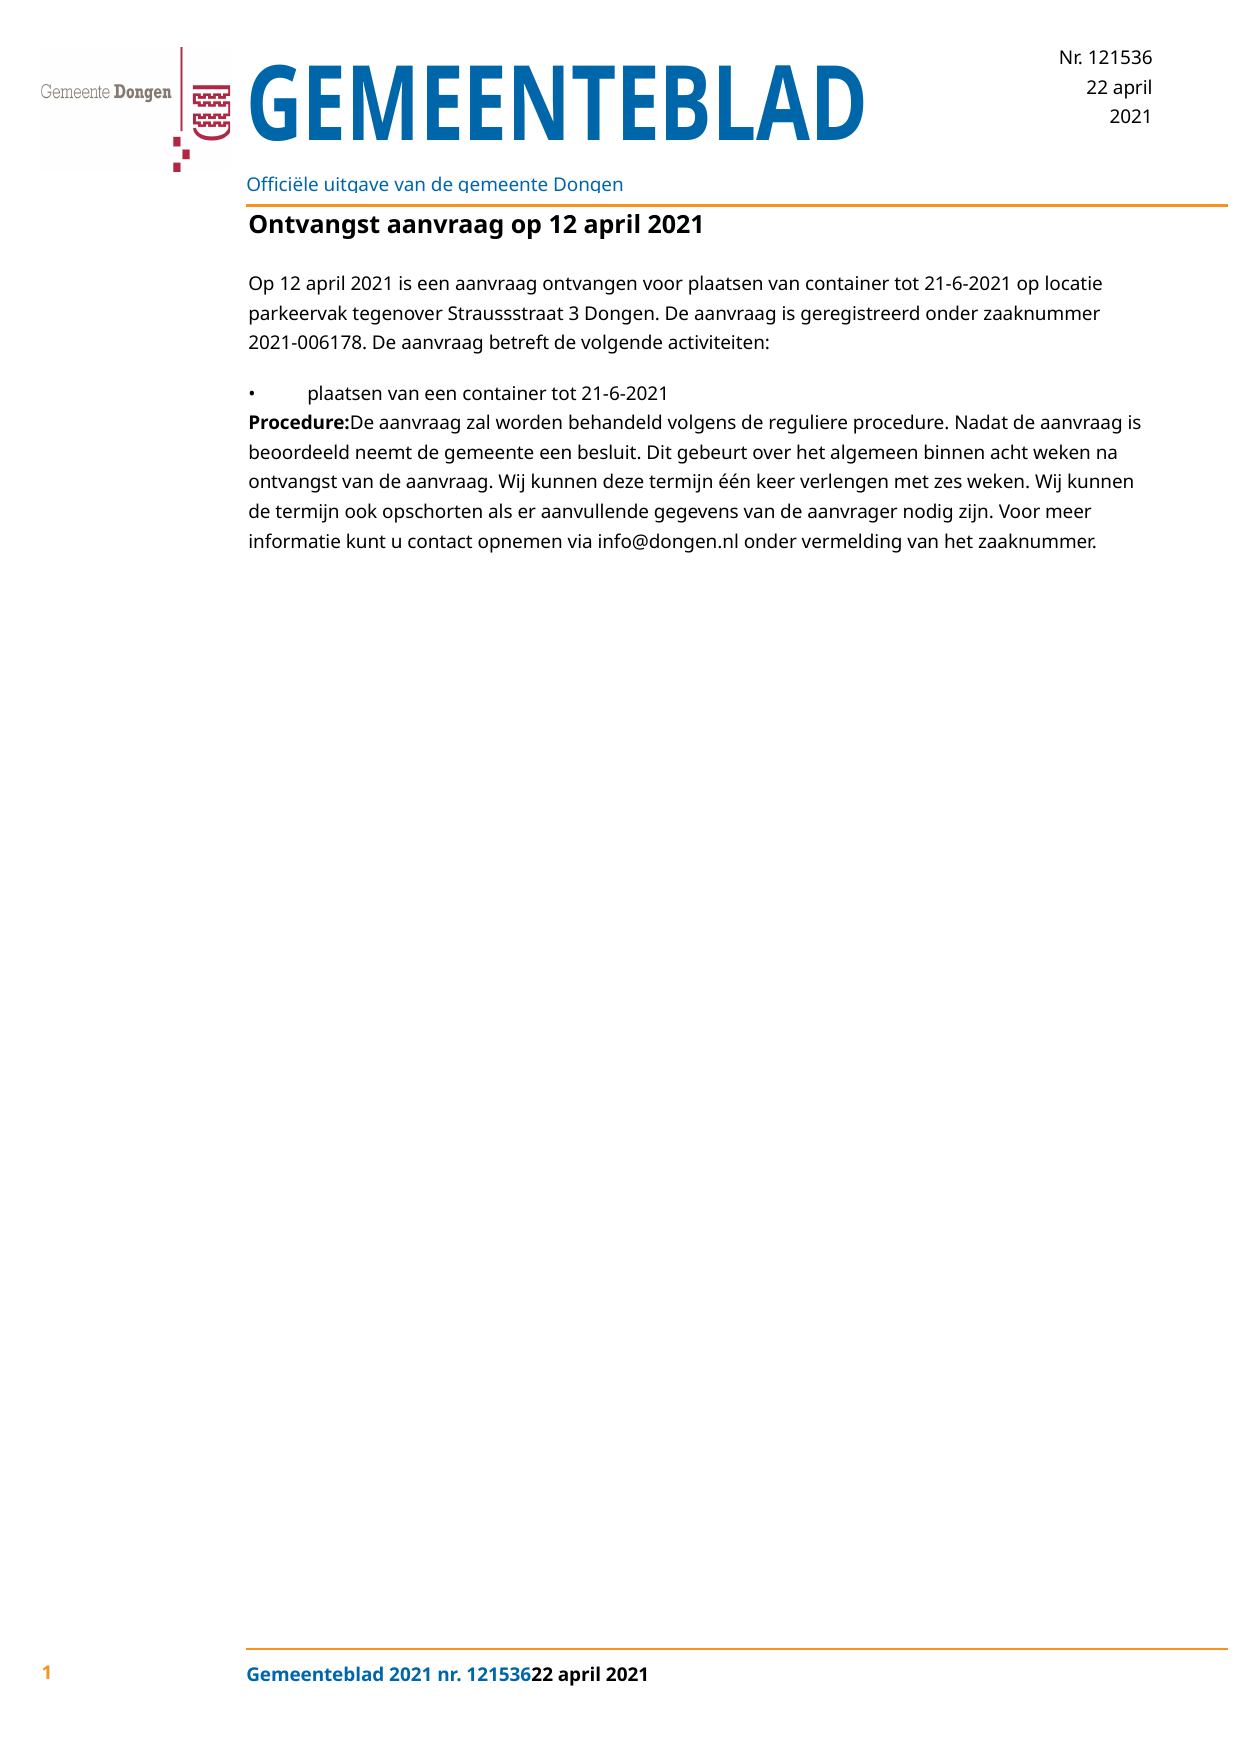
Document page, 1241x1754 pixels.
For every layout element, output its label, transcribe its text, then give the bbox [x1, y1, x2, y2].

list plaatsen van een container tot 21-6-2021 [248, 380, 1152, 406]
picture [41, 47, 231, 172]
text Ontvangst aanvraag op 12 april 2021 [248, 207, 1152, 241]
text Op 12 april 2021 is een aanvraag ontvangen voor plaatsen van container tot 21-6-2021 op locatie parkeervak tegenover Straussstraat 3 Dongen. De aanvraag is geregistreerd onder zaaknummer 2021-006178. De aanvraag betreft de volgende activiteiten: [248, 270, 1152, 355]
text Procedure:De aanvraag zal worden behandeld volgens de reguliere procedure. Nadat de aanvraag is beoordeeld neemt de gemeente een besluit. Dit gebeurt over het algemeen binnen acht weken na ontvangst van de aanvraag. Wij kunnen deze termijn één keer verlengen met zes weken. Wij kunnen de termijn ook opschorten als er aanvullende gegevens van de aanvrager nodig zijn. Voor meer informatie kunt u contact opnemen via info@dongen.nl onder vermelding van het zaaknummer. [248, 409, 1152, 553]
